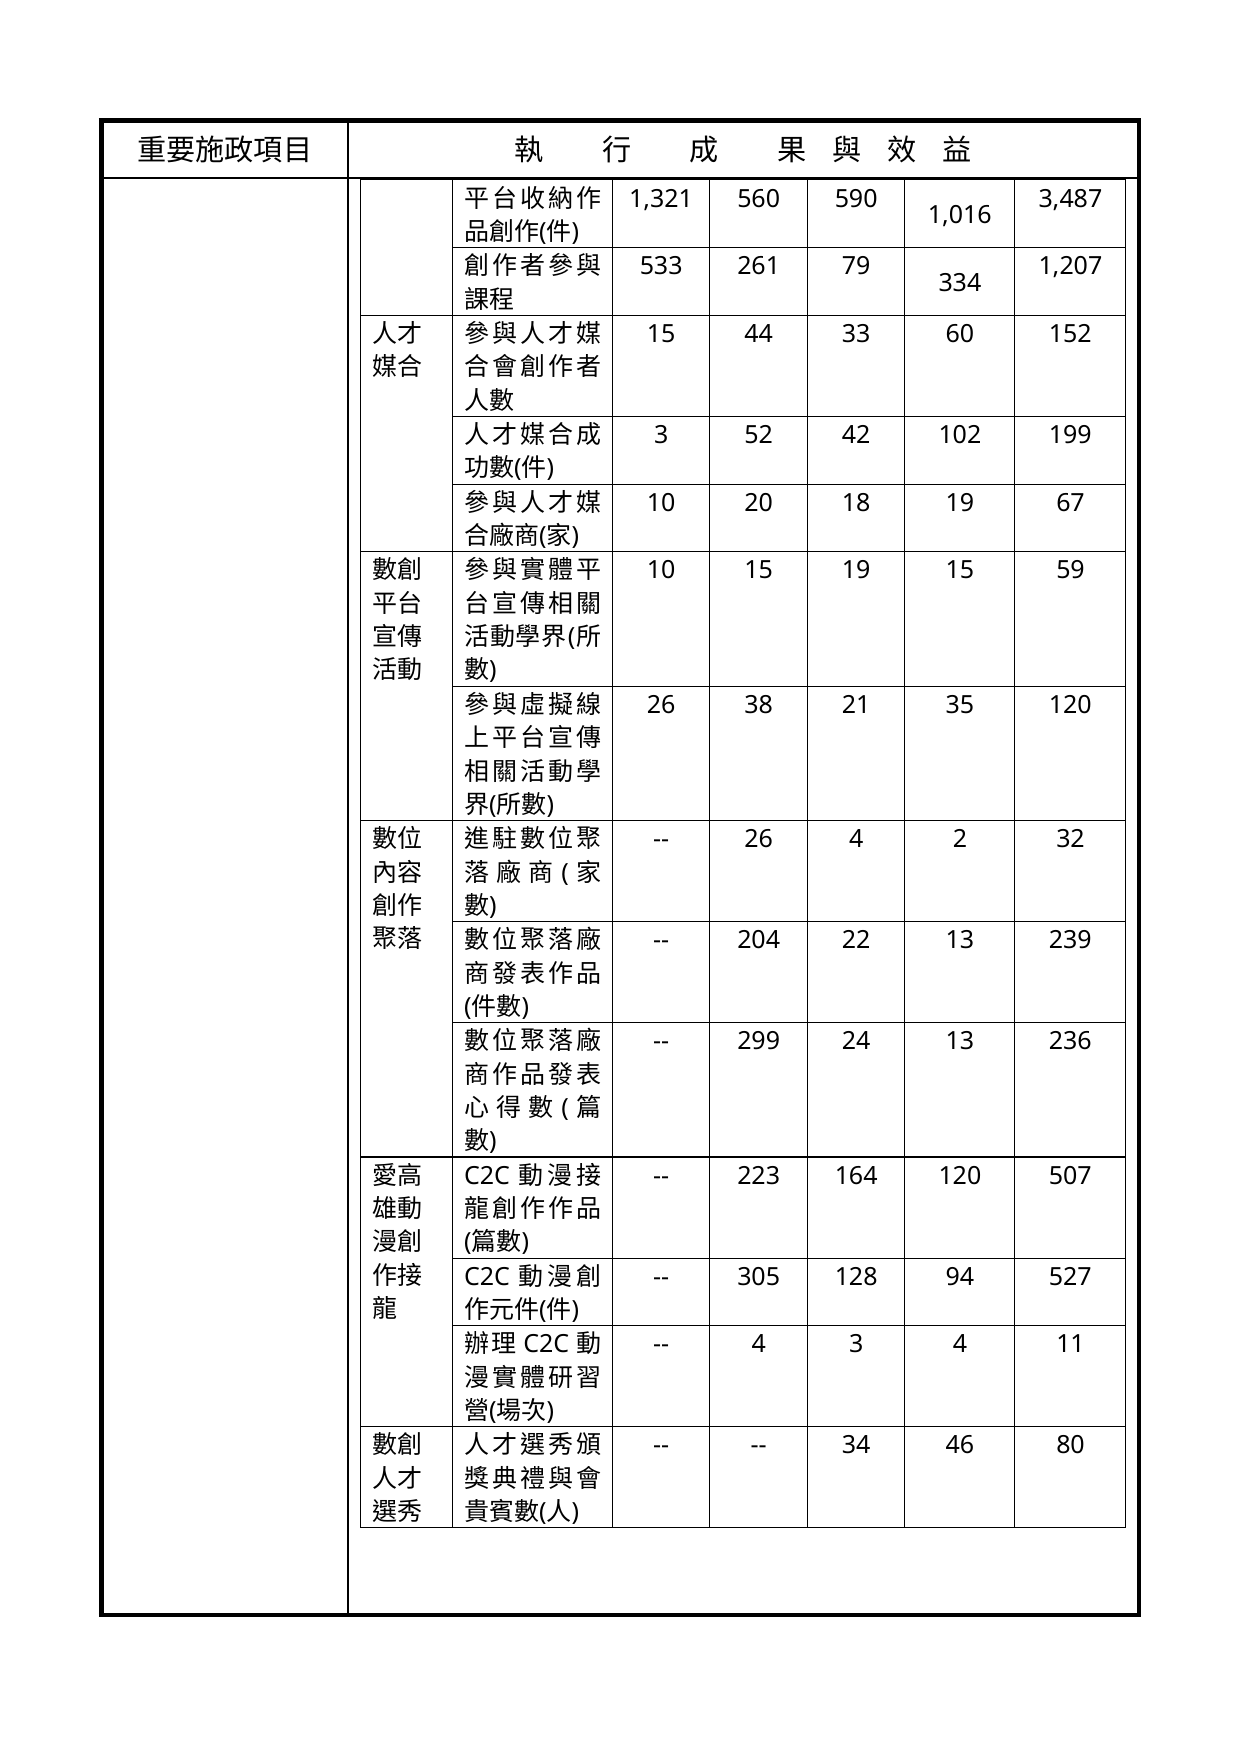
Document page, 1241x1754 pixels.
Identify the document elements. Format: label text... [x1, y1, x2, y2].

table_cell [361, 180, 452, 315]
table_cell 15 [613, 316, 709, 416]
table_cell 3 [613, 417, 709, 483]
table_cell 人才媒合 [361, 316, 452, 551]
table_cell 19 [808, 552, 904, 686]
table_cell 1,016 [905, 180, 1014, 247]
table_cell 533 [613, 248, 709, 315]
table_cell 數位聚落廠商發表作品(件數) [453, 922, 612, 1022]
table_cell 參與實體平台宣傳相關活動學界(所數) [453, 552, 612, 686]
table_cell 參與虛擬線上平台宣傳相關活動學界(所數) [453, 687, 612, 820]
table_cell -- [613, 1326, 709, 1426]
table_cell 3 [808, 1326, 904, 1426]
table_cell [349, 179, 1137, 1613]
table_cell 參與人才媒合會創作者人數 [453, 316, 612, 416]
table_cell 2 [905, 821, 1014, 921]
table_cell -- [613, 1023, 709, 1156]
table_header 執 行 成 果 與 效 益 [349, 123, 1137, 177]
table_cell 10 [613, 552, 709, 686]
table_cell 261 [710, 248, 807, 315]
table_cell 愛高雄動漫創作接龍 [361, 1158, 452, 1426]
table_cell 4 [710, 1326, 807, 1426]
table_cell 59 [1015, 552, 1125, 686]
table_cell 人才選秀頒獎典禮與會貴賓數(人) [453, 1427, 612, 1527]
table_cell 590 [808, 180, 904, 247]
table_cell 創作者參與課程 [453, 248, 612, 315]
table_cell 數創人才選秀 [361, 1427, 452, 1527]
table_cell -- [613, 1427, 709, 1527]
table_cell 507 [1015, 1158, 1125, 1257]
table_cell 3,487 [1015, 180, 1125, 247]
table_cell 164 [808, 1158, 904, 1257]
table_cell 1,321 [613, 180, 709, 247]
table_cell -- [613, 1158, 709, 1257]
table_cell 15 [710, 552, 807, 686]
table_cell 305 [710, 1259, 807, 1325]
table_cell 334 [905, 248, 1014, 315]
table_cell 18 [808, 485, 904, 551]
table_cell 46 [905, 1427, 1014, 1527]
table_cell 13 [905, 1023, 1014, 1156]
table_cell 13 [905, 922, 1014, 1022]
table_cell 236 [1015, 1023, 1125, 1156]
table_cell 數位內容創作聚落 [361, 821, 452, 1156]
table_cell 26 [613, 687, 709, 820]
table_cell 數創平台宣傳活動 [361, 552, 452, 820]
table_cell 60 [905, 316, 1014, 416]
table_cell 38 [710, 687, 807, 820]
table_cell 102 [905, 417, 1014, 483]
table_cell 參與人才媒合廠商(家) [453, 485, 612, 551]
table_cell 24 [808, 1023, 904, 1156]
table_cell 94 [905, 1259, 1014, 1325]
table_cell 數位聚落廠商作品發表心得數(篇數) [453, 1023, 612, 1156]
table_cell -- [613, 821, 709, 921]
table_cell 527 [1015, 1259, 1125, 1325]
table_cell 平台收納作品創作(件) [453, 180, 612, 247]
table_cell 4 [808, 821, 904, 921]
table_header 重要施政項目 [104, 123, 347, 177]
table_cell 120 [1015, 687, 1125, 820]
table_cell 33 [808, 316, 904, 416]
table_cell 4 [905, 1326, 1014, 1426]
table_cell 80 [1015, 1427, 1125, 1527]
table_cell 44 [710, 316, 807, 416]
table_cell 人才媒合成功數(件) [453, 417, 612, 483]
table_cell 11 [1015, 1326, 1125, 1426]
table_cell 34 [808, 1427, 904, 1527]
table_cell 204 [710, 922, 807, 1022]
table_cell 199 [1015, 417, 1125, 483]
table_cell 128 [808, 1259, 904, 1325]
table_cell 560 [710, 180, 807, 247]
table_cell -- [710, 1427, 807, 1527]
table_cell 15 [905, 552, 1014, 686]
table_cell C2C動漫接龍創作作品(篇數) [453, 1158, 612, 1257]
table_cell [104, 179, 347, 1613]
table_cell 42 [808, 417, 904, 483]
table_cell 52 [710, 417, 807, 483]
table_cell 進駐數位聚落廠商(家數) [453, 821, 612, 921]
table_cell 辦理C2C動漫實體研習營(場次) [453, 1326, 612, 1426]
table_cell -- [613, 922, 709, 1022]
table_cell 10 [613, 485, 709, 551]
table_cell 35 [905, 687, 1014, 820]
table_cell 299 [710, 1023, 807, 1156]
table_cell 223 [710, 1158, 807, 1257]
table_cell -- [613, 1259, 709, 1325]
table_cell 239 [1015, 922, 1125, 1022]
table_cell 26 [710, 821, 807, 921]
table_cell C2C動漫創作元件(件) [453, 1259, 612, 1325]
table_cell 152 [1015, 316, 1125, 416]
table_cell 21 [808, 687, 904, 820]
table_cell 32 [1015, 821, 1125, 921]
table_cell 19 [905, 485, 1014, 551]
table_cell 79 [808, 248, 904, 315]
table_cell 22 [808, 922, 904, 1022]
table_cell 67 [1015, 485, 1125, 551]
table_cell 20 [710, 485, 807, 551]
table_cell 1,207 [1015, 248, 1125, 315]
table_cell 120 [905, 1158, 1014, 1257]
